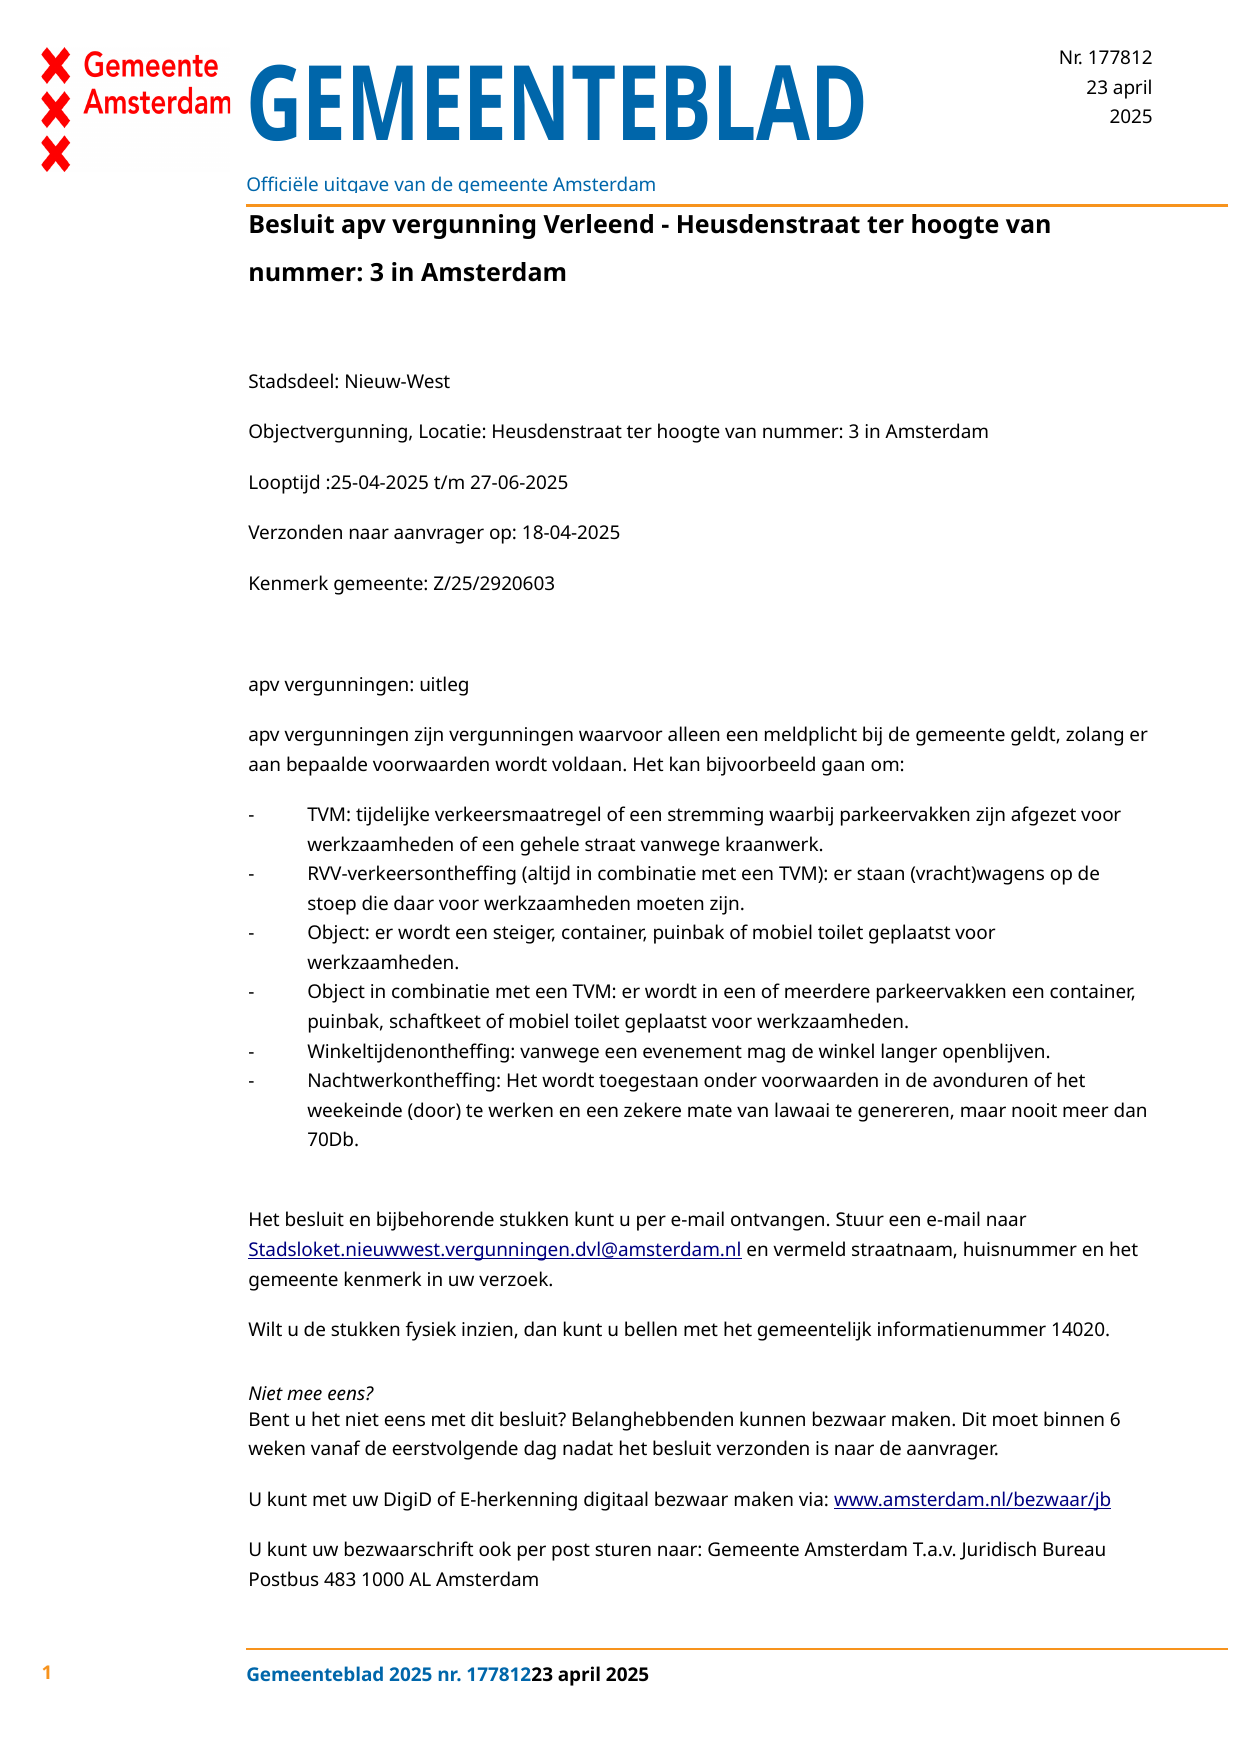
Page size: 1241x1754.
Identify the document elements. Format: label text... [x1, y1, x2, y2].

text Verzonden naar aanvrager op: 18-04-2025 [248, 519, 1152, 545]
list RVV-verkeersontheffing (altijd in combinatie met een TVM): er staan (vracht)wagens op de stoep die daar voor werkzaamheden moeten zijn. [248, 860, 1152, 916]
text Stadsdeel: Nieuw-West [248, 368, 1152, 394]
text apv vergunningen zijn vergunningen waarvoor alleen een meldplicht bij de gemeente geldt, zolang er aan bepaalde voorwaarden wordt voldaan. Het kan bijvoorbeeld gaan om: [248, 721, 1152, 777]
text apv vergunningen: uitleg [248, 671, 1152, 697]
list TVM: tijdelijke verkeersmaatregel of een stremming waarbij parkeervakken zijn afgezet voor werkzaamheden of een gehele straat vanwege kraanwerk. [248, 801, 1152, 857]
text Looptijd :25-04-2025 t/m 27-06-2025 [248, 469, 1152, 495]
text Objectvergunning, Locatie: Heusdenstraat ter hoogte van nummer: 3 in Amsterdam [248, 419, 1152, 444]
list Nachtwerkontheffing: Het wordt toegestaan onder voorwaarden in de avonduren of het weekeinde (door) te werken en een zekere mate van lawaai te genereren, maar nooit meer dan 70Db. [248, 1067, 1152, 1152]
text Bent u het niet eens met dit besluit? Belanghebbenden kunnen bezwaar maken. Dit moet binnen 6 weken vanaf de eerstvolgende dag nadat het besluit verzonden is naar de aanvrager. [248, 1406, 1152, 1461]
list Object: er wordt een steiger, container, puinbak of mobiel toilet geplaatst voor werkzaamheden. [248, 919, 1152, 975]
list Object in combinatie met een TVM: er wordt in een of meerdere parkeervakken een container, puinbak, schaftkeet of mobiel toilet geplaatst voor werkzaamheden. [248, 979, 1152, 1034]
text Besluit apv vergunning Verleend - Heusdenstraat ter hoogte van nummer: 3 in Amsterdam [248, 207, 1152, 288]
list Winkeltijdenontheffing: vanwege een evenement mag de winkel langer openblijven. [248, 1038, 1152, 1064]
text Wilt u de stukken fysiek inzien, dan kunt u bellen met het gemeentelijk informatienummer 14020. [248, 1316, 1152, 1342]
text Het besluit en bijbehorende stukken kunt u per e-mail ontvangen. Stuur een e-mail naar Stadsloket.nieuwwest.vergunningen.dvl@amsterdam.nl en vermeld straatnaam, huisnummer en het gemeente kenmerk in uw verzoek. [248, 1207, 1152, 1292]
text U kunt met uw DigiD of E-herkenning digitaal bezwaar maken via: www.amsterdam.nl/bezwaar/jb [248, 1486, 1152, 1512]
text Kenmerk gemeente: Z/25/2920603 [248, 570, 1152, 596]
text U kunt uw bezwaarschrift ook per post sturen naar: Gemeente Amsterdam T.a.v. Juridisch Bureau Postbus 483 1000 AL Amsterdam [248, 1536, 1152, 1592]
picture [41, 47, 231, 172]
text Niet mee eens? [248, 1380, 1152, 1406]
